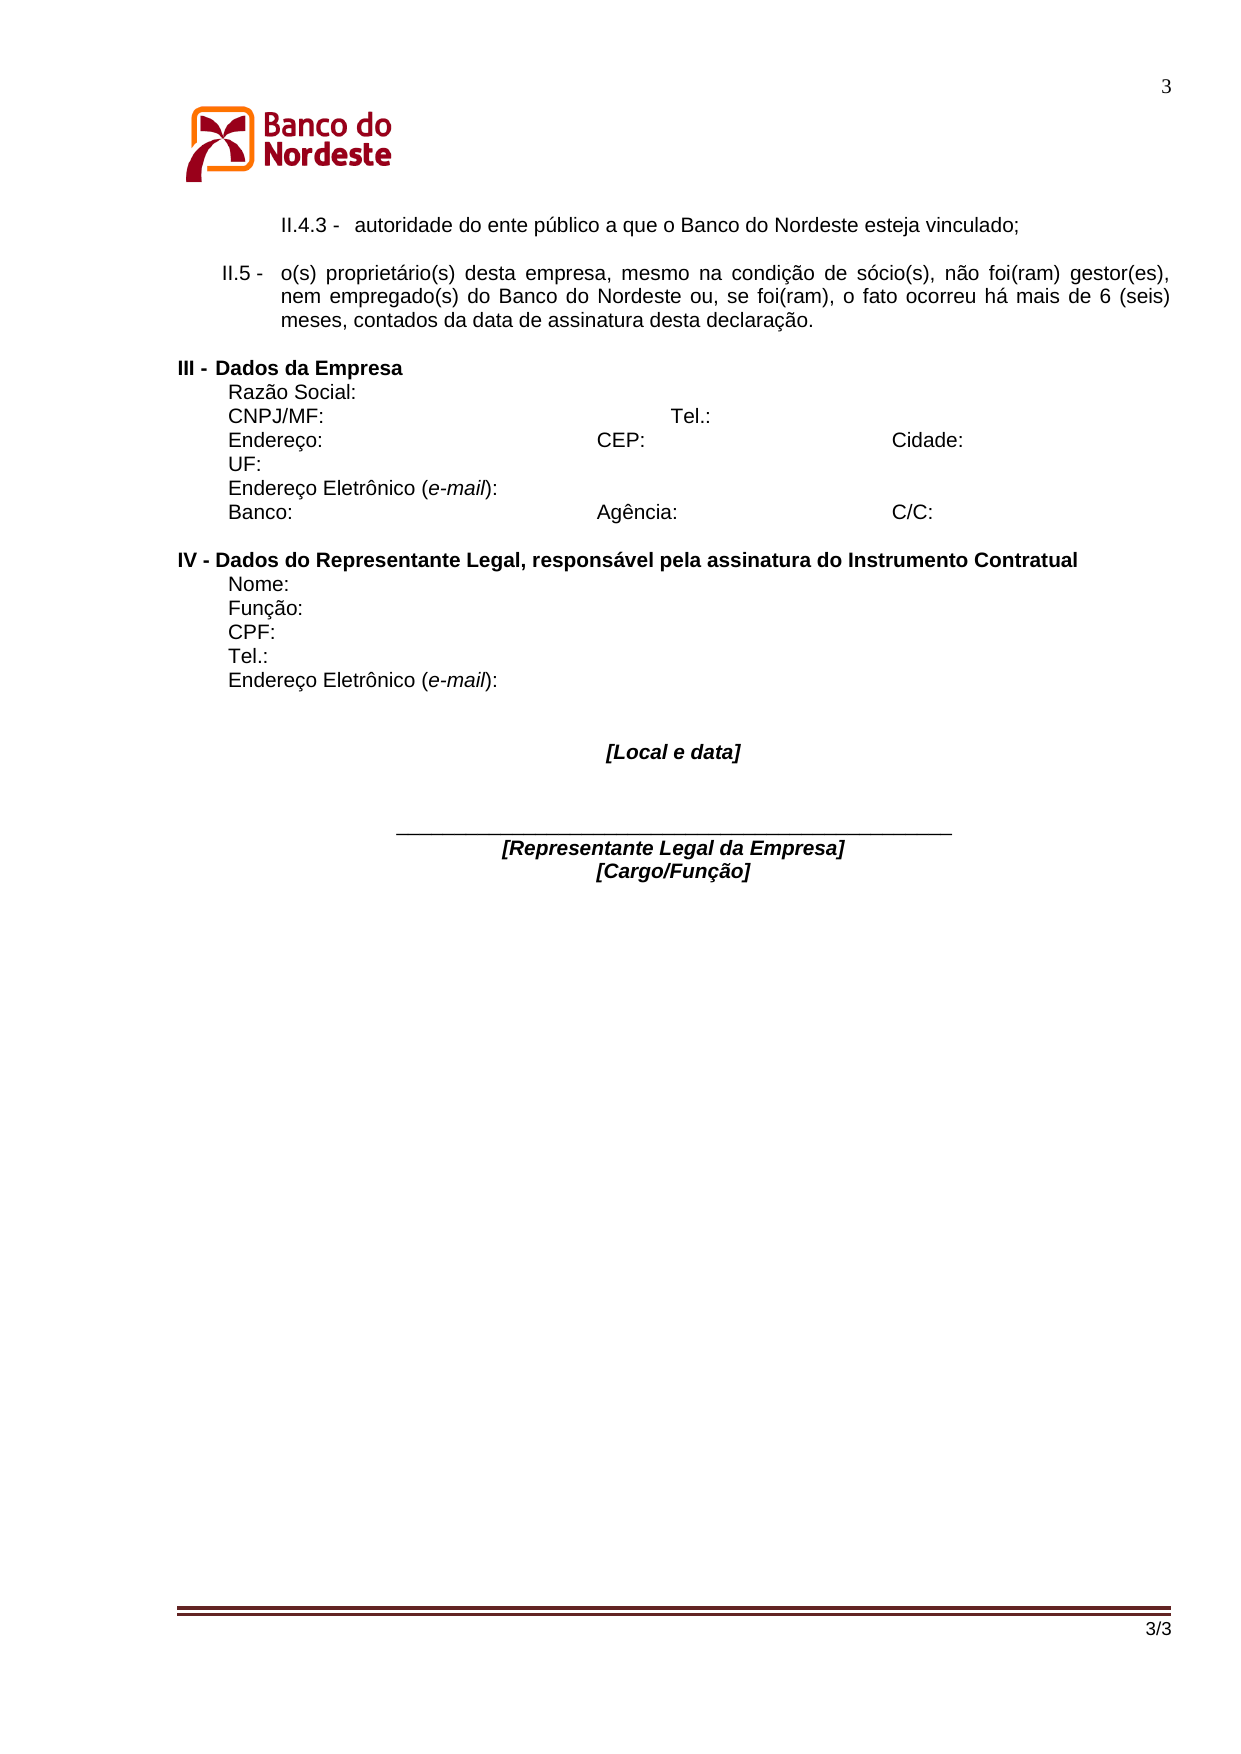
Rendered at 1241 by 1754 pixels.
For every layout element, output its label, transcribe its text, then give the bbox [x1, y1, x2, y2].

table_header Nome: [217, 572, 1063, 596]
table_cell CPF: [217, 620, 1063, 644]
table_cell Tel.: [217, 644, 1063, 668]
table_cell Endereço Eletrônico (e-mail): [217, 476, 1063, 500]
text IV - Dados do Representante Legal, responsável pela assinatura do Instrumento Contratual [177, 548, 1171, 572]
text [Cargo/Função] [177, 859, 1171, 883]
table_cell Banco: Agência: C/C: [217, 500, 1063, 524]
table_cell UF: [217, 452, 1063, 476]
table_header Razão Social: [217, 380, 1063, 404]
text II.5 - o(s) proprietário(s) desta empresa, mesmo na condição de sócio(s), não foi(ram) gestor(es), nem empregado(s) do Banco do Nordeste ou, se foi(ram), o fato ocorreu há mais de 6 (seis) meses, contados da data de assinatura desta declaração. [222, 260, 1171, 332]
text II.4.3 - autoridade do ente público a que o Banco do Nordeste esteja vinculado; [281, 212, 1171, 236]
text ________________________________________________ [177, 811, 1171, 835]
table_cell Função: [217, 596, 1063, 620]
table_cell Endereço: CEP: Cidade: [217, 428, 1063, 452]
text III - Dados da Empresa [177, 356, 1171, 380]
table_cell Endereço Eletrônico (e-mail): [217, 668, 1063, 692]
text [Local e data] [177, 739, 1171, 763]
table_cell CNPJ/MF: Tel.: [217, 404, 1063, 428]
text [Representante Legal da Empresa] [177, 835, 1171, 859]
